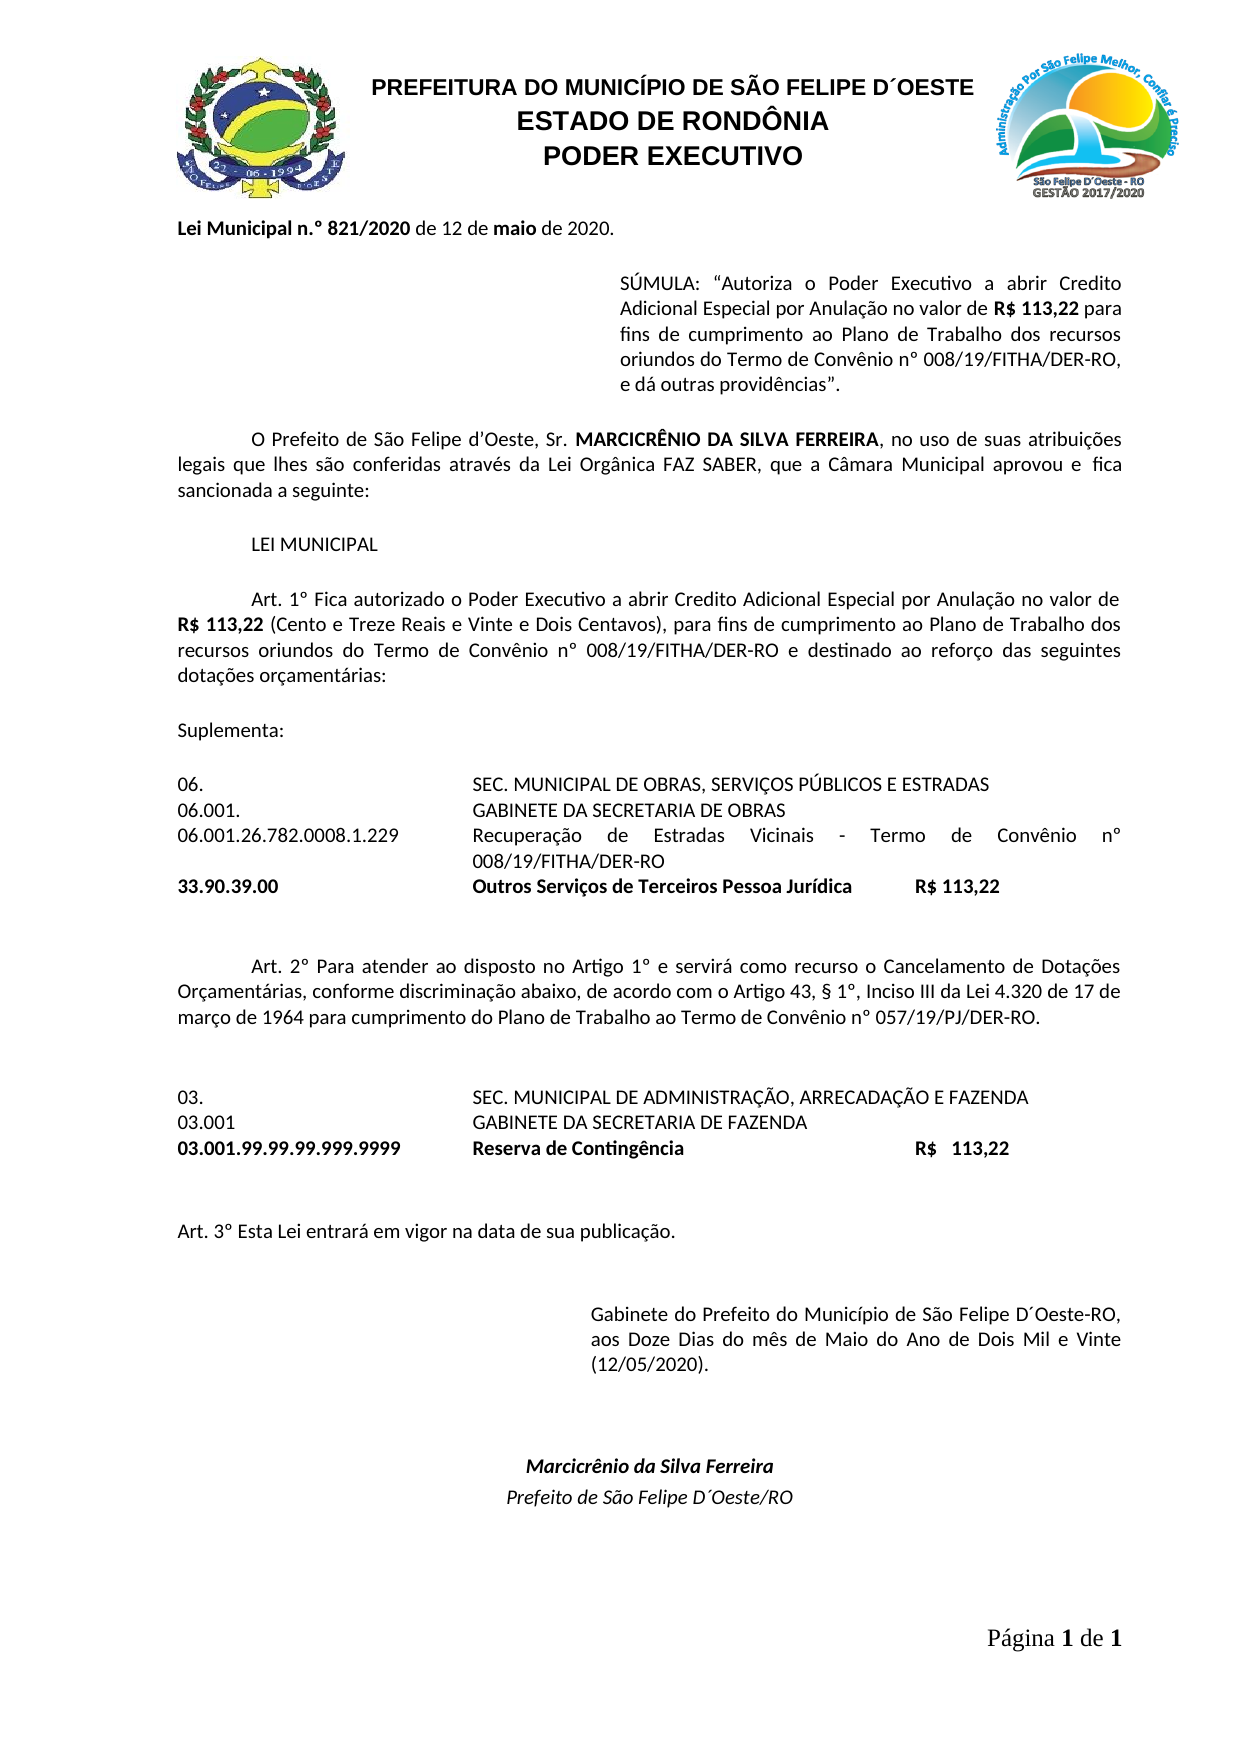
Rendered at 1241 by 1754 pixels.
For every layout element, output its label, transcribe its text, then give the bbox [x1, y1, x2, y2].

text Art. 1º Fica autorizado o Poder Executivo a abrir Credito Adicional Especial por Anulação no valor de R$ 113,22 (Cento e Treze Reais e Vinte e Dois Centavos), para fins de cumprimento ao Plano de Trabalho dos recursos oriundos do Termo de Convênio nº 008/19/FITHA/DER-RO e destinado ao reforço das seguintes dotações orçamentárias: [177, 586, 1122, 688]
text Art. 3º Esta Lei entrará em vigor na data de sua publicação. [177, 1218, 1122, 1244]
text SÚMULA: “Autoriza o Poder Executivo a abrir Credito Adicional Especial por Anulação no valor de R$ 113,22 para fins de cumprimento ao Plano de Trabalho dos recursos oriundos do Termo de Convênio nº 008/19/FITHA/DER-RO, e dá outras providências”. [620, 270, 1122, 397]
text Gabinete do Prefeito do Município de São Felipe D´Oeste-RO, aos Doze Dias do mês de Maio do Ano de Dois Mil e Vinte (12/05/2020). [591, 1301, 1122, 1377]
text 06.001.26.782.0008.1.229 Recuperação de Estradas Vicinais - Termo de Convênio nº 008/19/FITHA/DER-RO [177, 822, 1122, 873]
text 03.001.99.99.99.999.9999 Reserva de Contingência R$ 113,22 [177, 1135, 1122, 1160]
text 03.001 GABINETE DA SECRETARIA DE FAZENDA [177, 1109, 1122, 1135]
picture [176, 56, 350, 199]
text O Prefeito de São Felipe d’Oeste, Sr. MARCICRÊNIO DA SILVA FERREIRA, no uso de suas atribuições legais que lhes são conferidas através da Lei Orgânica FAZ SABER, que a Câmara Municipal aprovou e fica sancionada a seguinte: [177, 426, 1122, 502]
text Lei Municipal n.º 821/2020 de 12 de maio de 2020. [177, 215, 1122, 241]
text Suplementa: [177, 717, 1122, 742]
text 06. SEC. MUNICIPAL DE OBRAS, SERVIÇOS PÚBLICOS E ESTRADAS [177, 772, 1122, 797]
picture [996, 53, 1179, 199]
text 33.90.39.00 Outros Serviços de Terceiros Pessoa Jurídica R$ 113,22 [177, 873, 1122, 899]
text Art. 2º Para atender ao disposto no Artigo 1º e servirá como recurso o Cancelamento de Dotações Orçamentárias, conforme discriminação abaixo, de acordo com o Artigo 43, § 1º, Inciso III da Lei 4.320 de 17 de março de 1964 para cumprimento do Plano de Trabalho ao Termo de Convênio nº 057/19/PJ/DER-RO. [177, 953, 1122, 1029]
text 06.001. GABINETE DA SECRETARIA DE OBRAS [177, 797, 1122, 822]
text LEI MUNICIPAL [177, 532, 1122, 557]
subtitle Marcicrênio da Silva Ferreira [177, 1453, 1122, 1478]
text 03. SEC. MUNICIPAL DE ADMINISTRAÇÃO, ARRECADAÇÃO E FAZENDA [177, 1084, 1122, 1109]
text Prefeito de São Felipe D´Oeste/RO [177, 1484, 1122, 1510]
